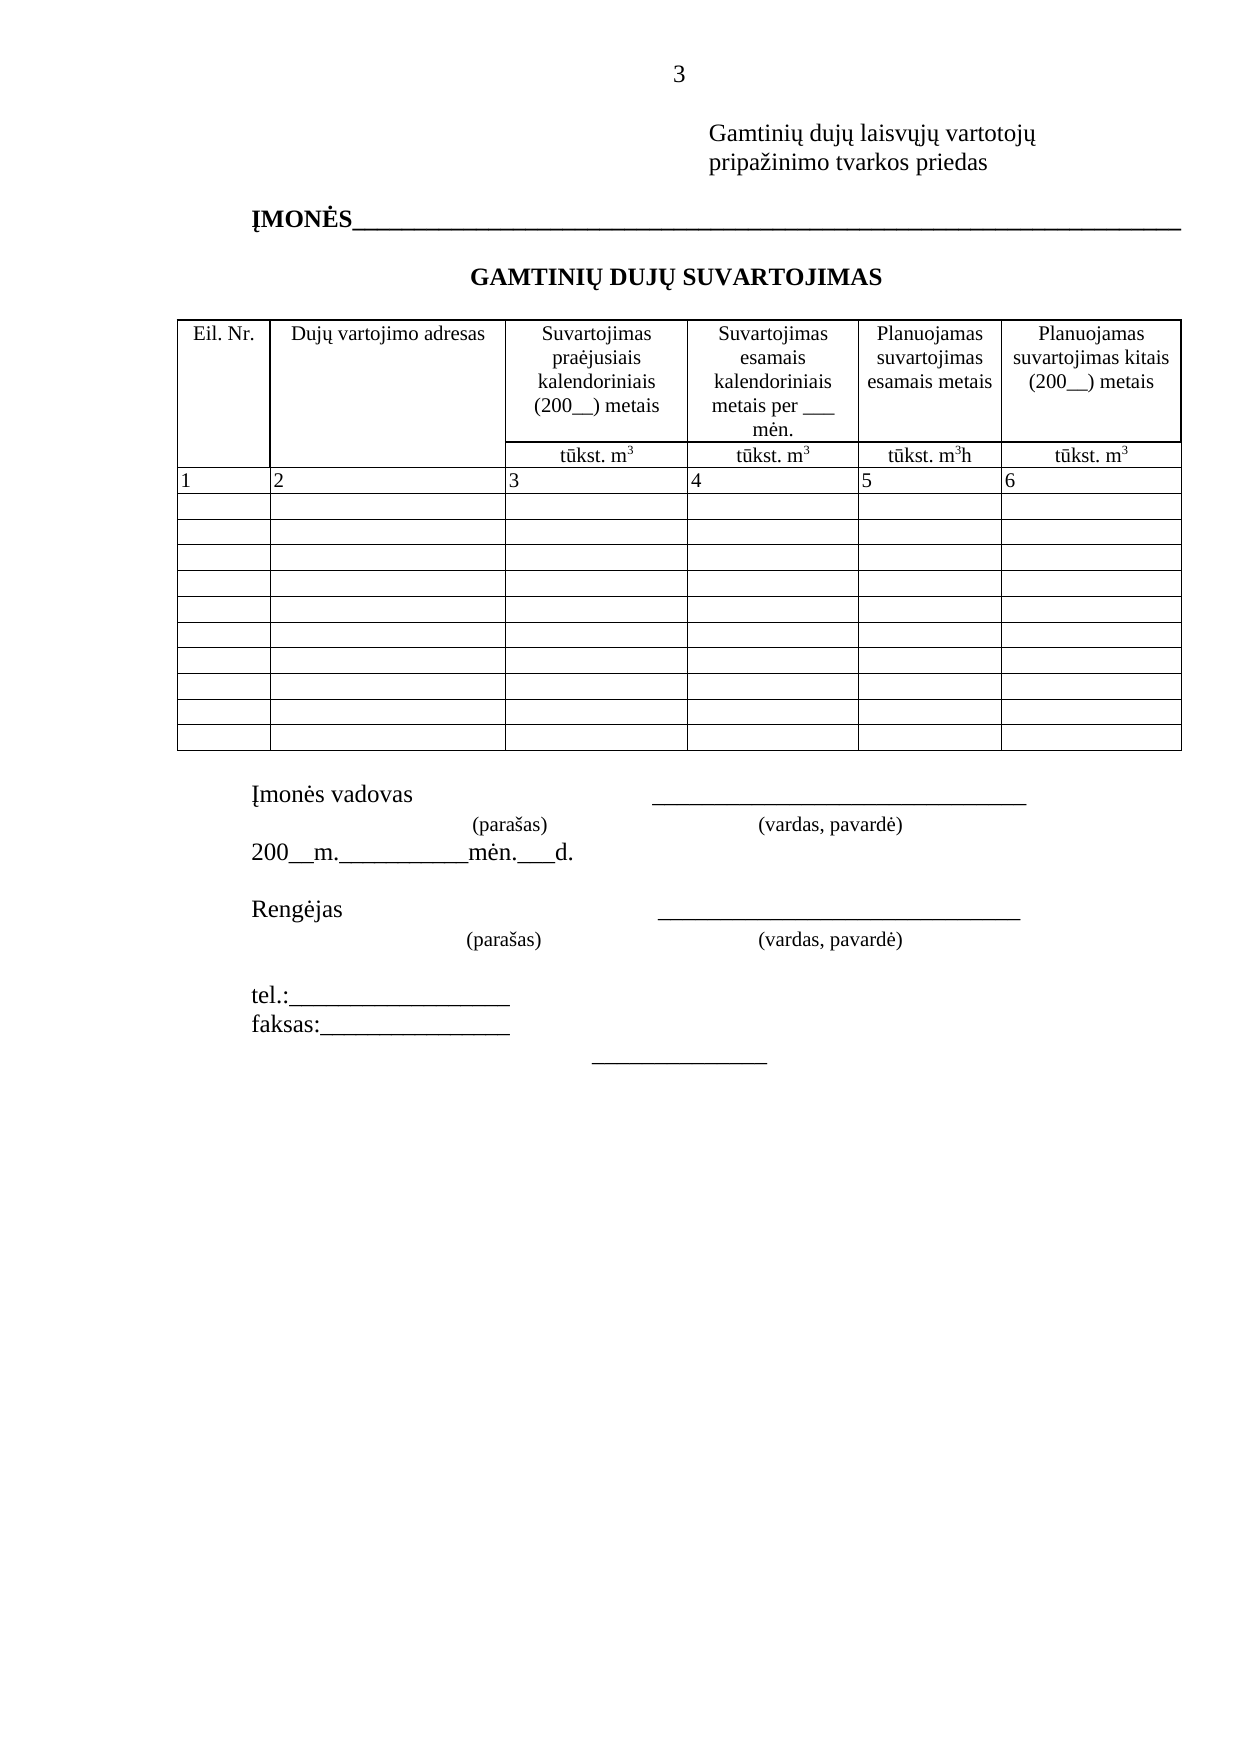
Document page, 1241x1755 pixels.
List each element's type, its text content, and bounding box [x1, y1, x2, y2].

table_cell 5 [859, 468, 1001, 493]
table_cell [688, 597, 858, 621]
table_cell tūkst. m3 [506, 443, 687, 467]
table_cell [859, 725, 1001, 750]
text pripažinimo tvarkos priedas [177, 147, 1181, 176]
text Gamtinių dujų laisvųjų vartotojų [709, 118, 1181, 147]
table_header Eil. Nr. [178, 321, 269, 467]
table_cell [859, 545, 1001, 570]
table_cell [271, 545, 505, 570]
table_cell [1002, 725, 1181, 750]
table_cell [178, 597, 270, 621]
table_cell [178, 494, 270, 518]
table_cell [859, 674, 1001, 698]
table_cell [506, 623, 687, 647]
table_cell tūkst. m3 [688, 443, 858, 467]
table_cell [178, 648, 270, 673]
table_header Planuojamas suvartojimas esamais metais [859, 321, 1001, 441]
table_header Suvartojimas esamais kalendoriniais metais per ___ mėn. [688, 321, 858, 441]
table_cell [271, 494, 505, 518]
table_cell [1002, 674, 1181, 698]
text tel.: [177, 981, 1181, 1009]
table_cell [178, 545, 270, 570]
table_cell [178, 623, 270, 647]
table_cell [1002, 571, 1181, 596]
table_cell 1 [178, 468, 270, 493]
table_cell tūkst. m3h [859, 443, 1001, 467]
table_cell [271, 674, 505, 698]
table_cell [1002, 648, 1181, 673]
table_cell [506, 700, 687, 724]
table_cell [688, 648, 858, 673]
table_cell [178, 674, 270, 698]
table_cell [178, 700, 270, 724]
table_cell [688, 545, 858, 570]
table_cell [859, 623, 1001, 647]
table_cell [1002, 623, 1181, 647]
table_header Planuojamas suvartojimas kitais (200__) metais [1002, 321, 1180, 441]
table_cell [859, 700, 1001, 724]
table_header Dujų vartojimo adresas [271, 321, 505, 467]
table_cell [271, 700, 505, 724]
table_cell [1002, 520, 1181, 544]
table_cell 3 [506, 468, 687, 493]
table_cell [271, 725, 505, 750]
table_cell [271, 571, 505, 596]
table_cell [859, 571, 1001, 596]
table_cell [1002, 494, 1181, 518]
table_cell [1002, 545, 1181, 570]
table_cell [1002, 700, 1181, 724]
table_cell [506, 571, 687, 596]
table_cell tūkst. m3 [1002, 443, 1181, 467]
table_cell [271, 648, 505, 673]
table_cell [178, 520, 270, 544]
table_cell [506, 520, 687, 544]
text Įmonės vadovas [177, 779, 1181, 808]
text ______________ [177, 1038, 1181, 1067]
table_cell [506, 545, 687, 570]
table_cell [506, 648, 687, 673]
table_cell [688, 700, 858, 724]
text (parašas) (vardas, pavardė) [177, 808, 1181, 837]
table_cell [506, 494, 687, 518]
table_header Suvartojimas praėjusiais kalendoriniais (200__) metais [506, 321, 687, 441]
table_cell [271, 597, 505, 621]
table_cell [1002, 597, 1181, 621]
table_cell 4 [688, 468, 858, 493]
table_cell [178, 725, 270, 750]
table_cell [688, 674, 858, 698]
table_cell [688, 494, 858, 518]
table_cell [178, 571, 270, 596]
table_cell [688, 623, 858, 647]
table_cell [506, 597, 687, 621]
table_cell 6 [1002, 468, 1181, 493]
text Rengėjas [177, 894, 1181, 923]
table_cell [506, 725, 687, 750]
table_cell 2 [271, 468, 505, 493]
table_cell [271, 520, 505, 544]
text (parašas) (vardas, pavardė) [177, 923, 1181, 952]
table_cell [859, 597, 1001, 621]
text ĮMONĖS [177, 204, 1181, 233]
table_cell [859, 520, 1001, 544]
table_cell [859, 648, 1001, 673]
table_cell [688, 725, 858, 750]
text 200__m. mėn.___d. [177, 837, 1181, 866]
table_cell [688, 520, 858, 544]
table_cell [688, 571, 858, 596]
text faksas: [177, 1009, 1181, 1038]
table_cell [506, 674, 687, 698]
table_cell [271, 623, 505, 647]
text GAMTINIŲ DUJŲ SUVARTOJIMAS [177, 262, 1181, 291]
table_cell [859, 494, 1001, 518]
